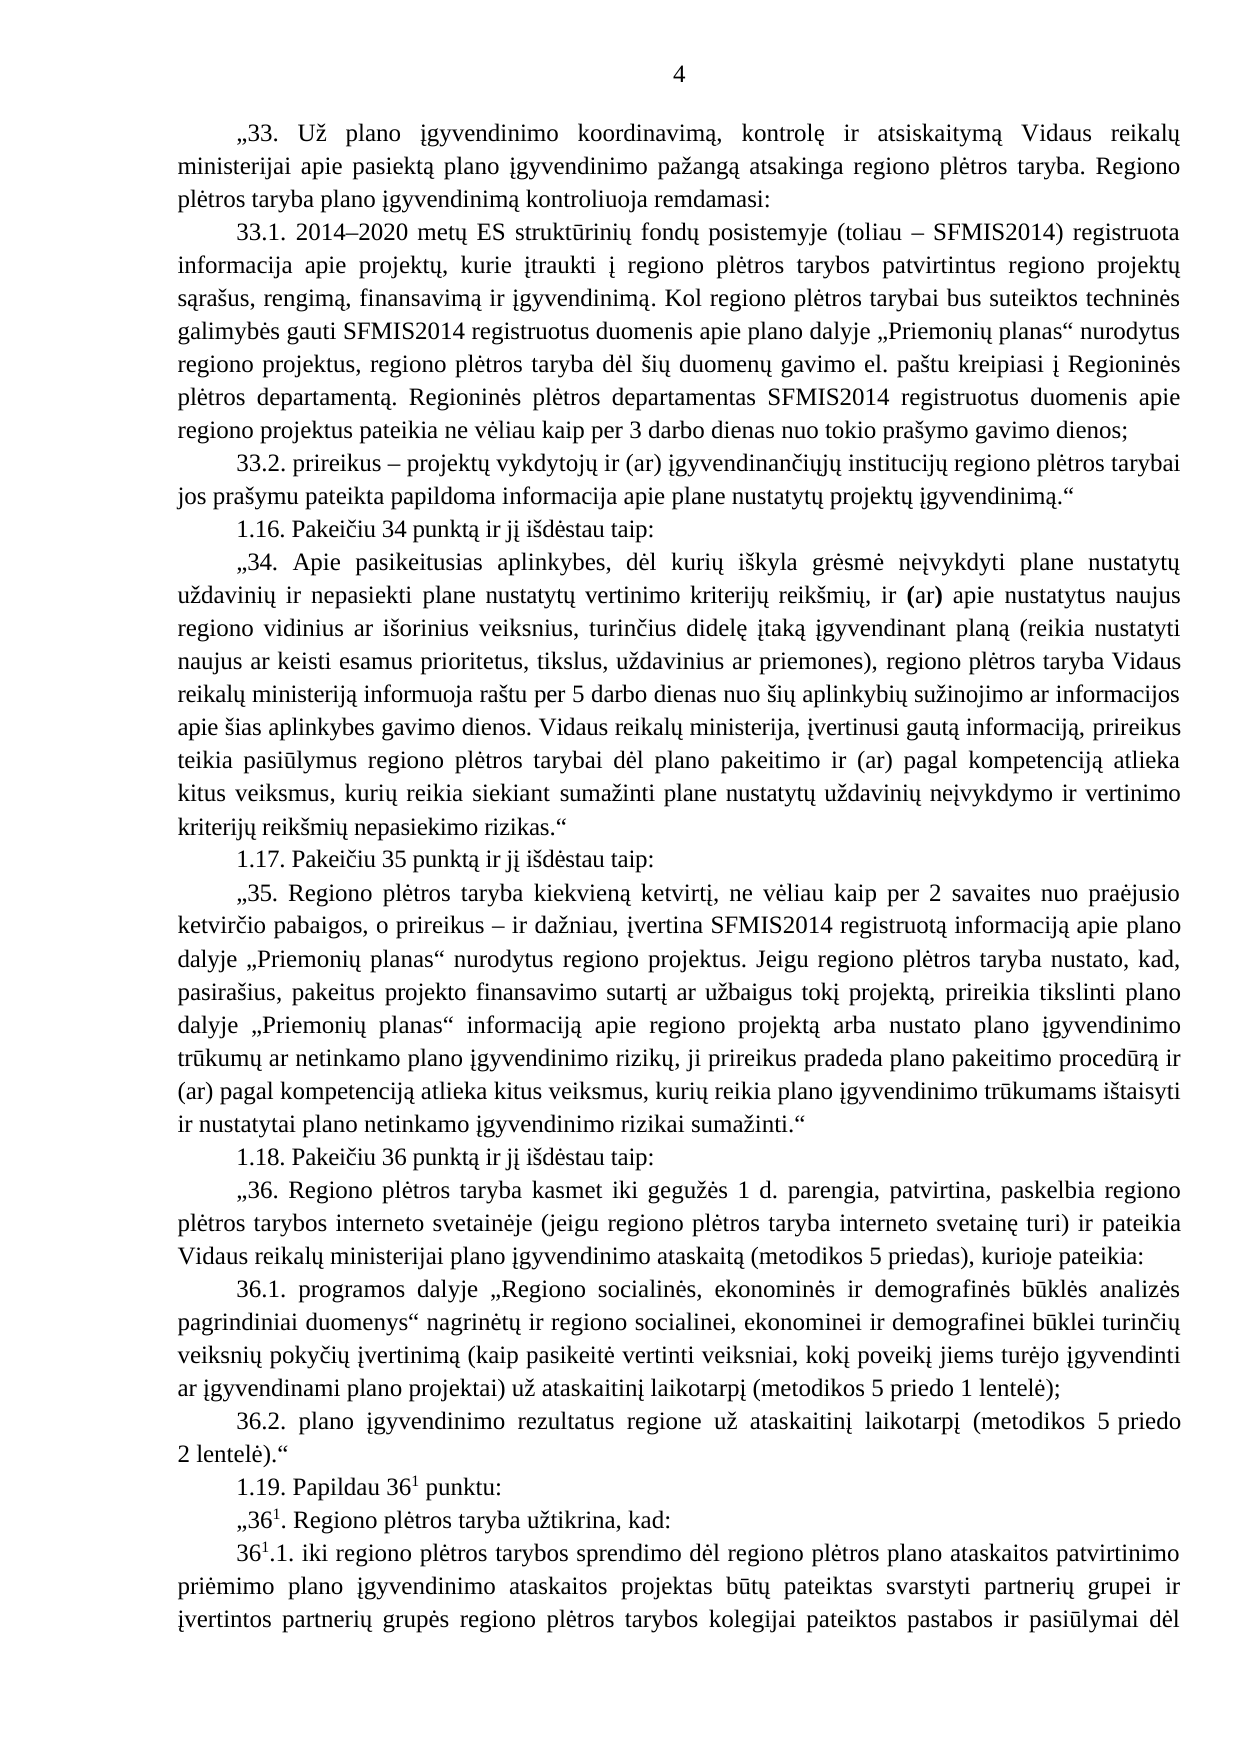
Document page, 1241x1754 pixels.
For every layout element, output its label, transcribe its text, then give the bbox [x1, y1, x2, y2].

text 361.1. iki regiono plėtros tarybos sprendimo dėl regiono plėtros plano ataskaitos patvirtinimo priėmimo plano įgyvendinimo ataskaitos projektas būtų pateiktas svarstyti partnerių grupei ir įvertintos partnerių grupės regiono plėtros tarybos kolegijai pateiktos pastabos ir pasiūlymai dėl [177, 1538, 1181, 1633]
text 1.18. Pakeičiu 36 punktą ir jį išdėstau taip: [177, 1142, 1181, 1171]
text „361. Regiono plėtros taryba užtikrina, kad: [177, 1505, 1181, 1534]
text „36. Regiono plėtros taryba kasmet iki gegužės 1 d. parengia, patvirtina, paskelbia regiono plėtros tarybos interneto svetainėje (jeigu regiono plėtros taryba interneto svetainę turi) ir pateikia Vidaus reikalų ministerijai plano įgyvendinimo ataskaitą (metodikos 5 priedas), kurioje pateikia: [177, 1175, 1181, 1269]
text 36.1. programos dalyje „Regiono socialinės, ekonominės ir demografinės būklės analizės pagrindiniai duomenys“ nagrinėtų ir regiono socialinei, ekonominei ir demografinei būklei turinčių veiksnių pokyčių įvertinimą (kaip pasikeitė vertinti veiksniai, kokį poveikį jiems turėjo įgyvendinti ar įgyvendinami plano projektai) už ataskaitinį laikotarpį (metodikos 5 priedo 1 lentelė); [177, 1274, 1181, 1402]
text „34. Apie pasikeitusias aplinkybes, dėl kurių iškyla grėsmė neįvykdyti plane nustatytų uždavinių ir nepasiekti plane nustatytų vertinimo kriterijų reikšmių, ir (ar) apie nustatytus naujus regiono vidinius ar išorinius veiksnius, turinčius didelę įtaką įgyvendinant planą (reikia nustatyti naujus ar keisti esamus prioritetus, tikslus, uždavinius ar priemones), regiono plėtros taryba Vidaus reikalų ministeriją informuoja raštu per 5 darbo dienas nuo šių aplinkybių sužinojimo ar informacijos apie šias aplinkybes gavimo dienos. Vidaus reikalų ministerija, įvertinusi gautą informaciją, prireikus teikia pasiūlymus regiono plėtros tarybai dėl plano pakeitimo ir (ar) pagal kompetenciją atlieka kitus veiksmus, kurių reikia siekiant sumažinti plane nustatytų uždavinių neįvykdymo ir vertinimo kriterijų reikšmių nepasiekimo rizikas.“ [177, 547, 1181, 840]
text 36.2. plano įgyvendinimo rezultatus regione už ataskaitinį laikotarpį (metodikos 5 priedo 2 lentelė).“ [177, 1406, 1181, 1468]
text „33. Už plano įgyvendinimo koordinavimą, kontrolę ir atsiskaitymą Vidaus reikalų ministerijai apie pasiektą plano įgyvendinimo pažangą atsakinga regiono plėtros taryba. Regiono plėtros taryba plano įgyvendinimą kontroliuoja remdamasi: [177, 118, 1181, 213]
text 1.17. Pakeičiu 35 punktą ir jį išdėstau taip: [177, 844, 1181, 873]
text „35. Regiono plėtros taryba kiekvieną ketvirtį, ne vėliau kaip per 2 savaites nuo praėjusio ketvirčio pabaigos, o prireikus – ir dažniau, įvertina SFMIS2014 registruotą informaciją apie plano dalyje „Priemonių planas“ nurodytus regiono projektus. Jeigu regiono plėtros taryba nustato, kad, pasirašius, pakeitus projekto finansavimo sutartį ar užbaigus tokį projektą, prireikia tikslinti plano dalyje „Priemonių planas“ informaciją apie regiono projektą arba nustato plano įgyvendinimo trūkumų ar netinkamo plano įgyvendinimo rizikų, ji prireikus pradeda plano pakeitimo procedūrą ir (ar) pagal kompetenciją atlieka kitus veiksmus, kurių reikia plano įgyvendinimo trūkumams ištaisyti ir nustatytai plano netinkamo įgyvendinimo rizikai sumažinti.“ [177, 878, 1181, 1137]
text 1.19. Papildau 361 punktu: [177, 1472, 1181, 1501]
text 33.2. prireikus – projektų vykdytojų ir (ar) įgyvendinančiųjų institucijų regiono plėtros tarybai jos prašymu pateikta papildoma informacija apie plane nustatytų projektų įgyvendinimą.“ [177, 448, 1181, 510]
text 1.16. Pakeičiu 34 punktą ir jį išdėstau taip: [177, 514, 1181, 543]
text 33.1. 2014–2020 metų ES struktūrinių fondų posistemyje (toliau – SFMIS2014) registruota informacija apie projektų, kurie įtraukti į regiono plėtros tarybos patvirtintus regiono projektų sąrašus, rengimą, finansavimą ir įgyvendinimą. Kol regiono plėtros tarybai bus suteiktos techninės galimybės gauti SFMIS2014 registruotus duomenis apie plano dalyje „Priemonių planas“ nurodytus regiono projektus, regiono plėtros taryba dėl šių duomenų gavimo el. paštu kreipiasi į Regioninės plėtros departamentą. Regioninės plėtros departamentas SFMIS2014 registruotus duomenis apie regiono projektus pateikia ne vėliau kaip per 3 darbo dienas nuo tokio prašymo gavimo dienos; [177, 217, 1181, 444]
